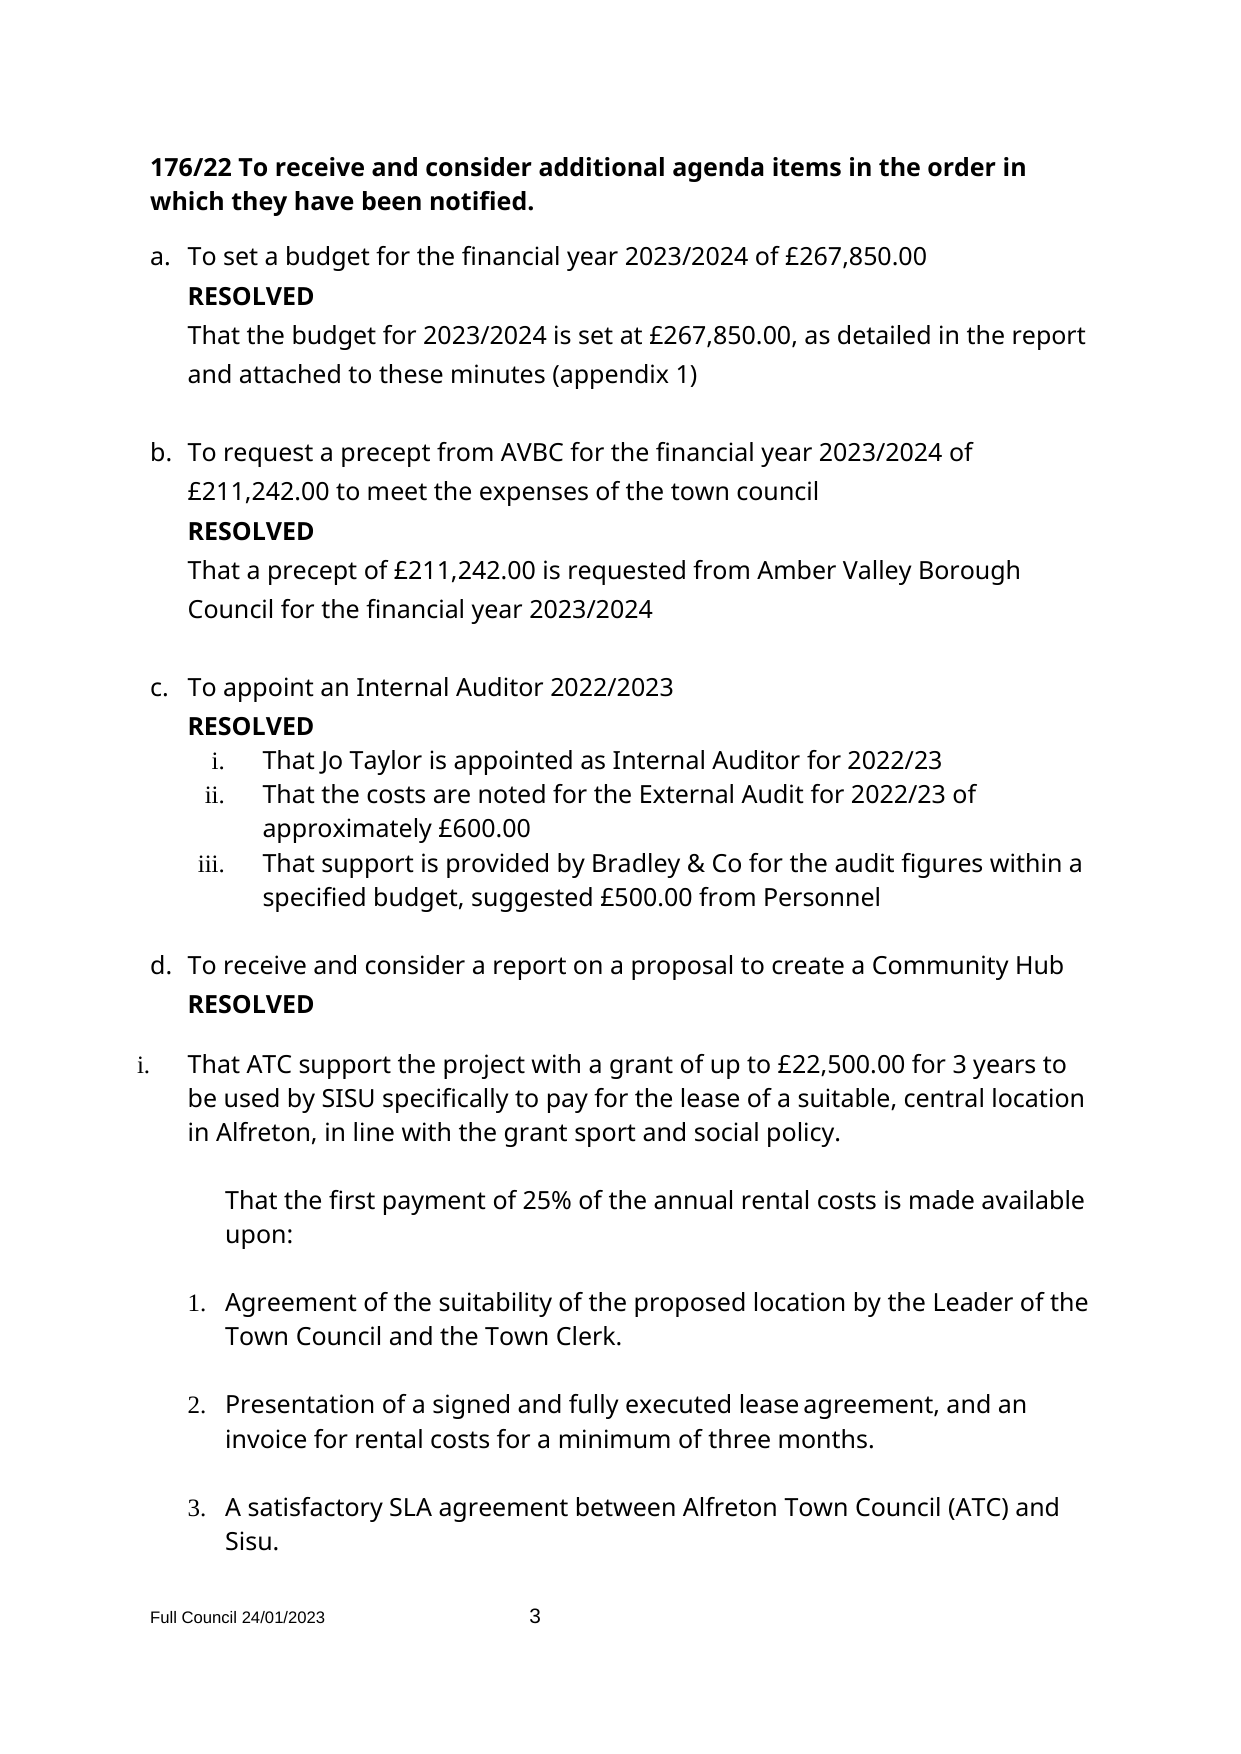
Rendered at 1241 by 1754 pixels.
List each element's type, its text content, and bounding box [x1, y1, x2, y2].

list RESOLVED [187, 278, 1091, 312]
list That the budget for 2023/2024 is set at £267,850.00, as detailed in the report and attached to these minutes (appendix 1) [187, 317, 1091, 391]
list To appoint an Internal Auditor 2022/2023 [150, 670, 1091, 704]
list RESOLVED [187, 987, 1091, 1021]
list That ATC support the project with a grant of up to £22,500.00 for 3 years to be used by SISU specifically to pay for the lease of a suitable, central location in Alfreton, in line with the grant sport and social policy. [150, 1047, 1091, 1149]
list To request a precept from AVBC for the financial year 2023/2024 of £211,242.00 to meet the expenses of the town council [150, 435, 1091, 508]
list Presentation of a signed and fully executed lease agreement, and an invoice for rental costs for a minimum of three months. [187, 1387, 1091, 1455]
subtitle 176/22 To receive and consider additional agenda items in the order in which they have been notified. [150, 150, 1091, 218]
list Agreement of the suitability of the proposed location by the Leader of the Town Council and the Town Clerk. [187, 1285, 1091, 1353]
list RESOLVED [187, 513, 1091, 547]
list That the costs are noted for the External Audit for 2022/23 of approximately £600.00 [225, 777, 1091, 845]
list To set a budget for the financial year 2023/2024 of £267,850.00 [150, 239, 1091, 273]
list That support is provided by Bradley & Co for the audit figures within a specified budget, suggested £500.00 from Personnel [225, 845, 1091, 913]
list That a precept of £211,242.00 is requested from Amber Valley Borough Council for the financial year 2023/2024 [187, 552, 1091, 626]
list RESOLVED [187, 709, 1091, 743]
list A satisfactory SLA agreement between Alfreton Town Council (ATC) and Sisu. [187, 1489, 1091, 1557]
text That the first payment of 25% of the annual rental costs is made available upon: [225, 1183, 1091, 1251]
list That Jo Taylor is appointed as Internal Auditor for 2022/23 [225, 743, 1091, 777]
list To receive and consider a report on a proposal to create a Community Hub [150, 947, 1091, 981]
